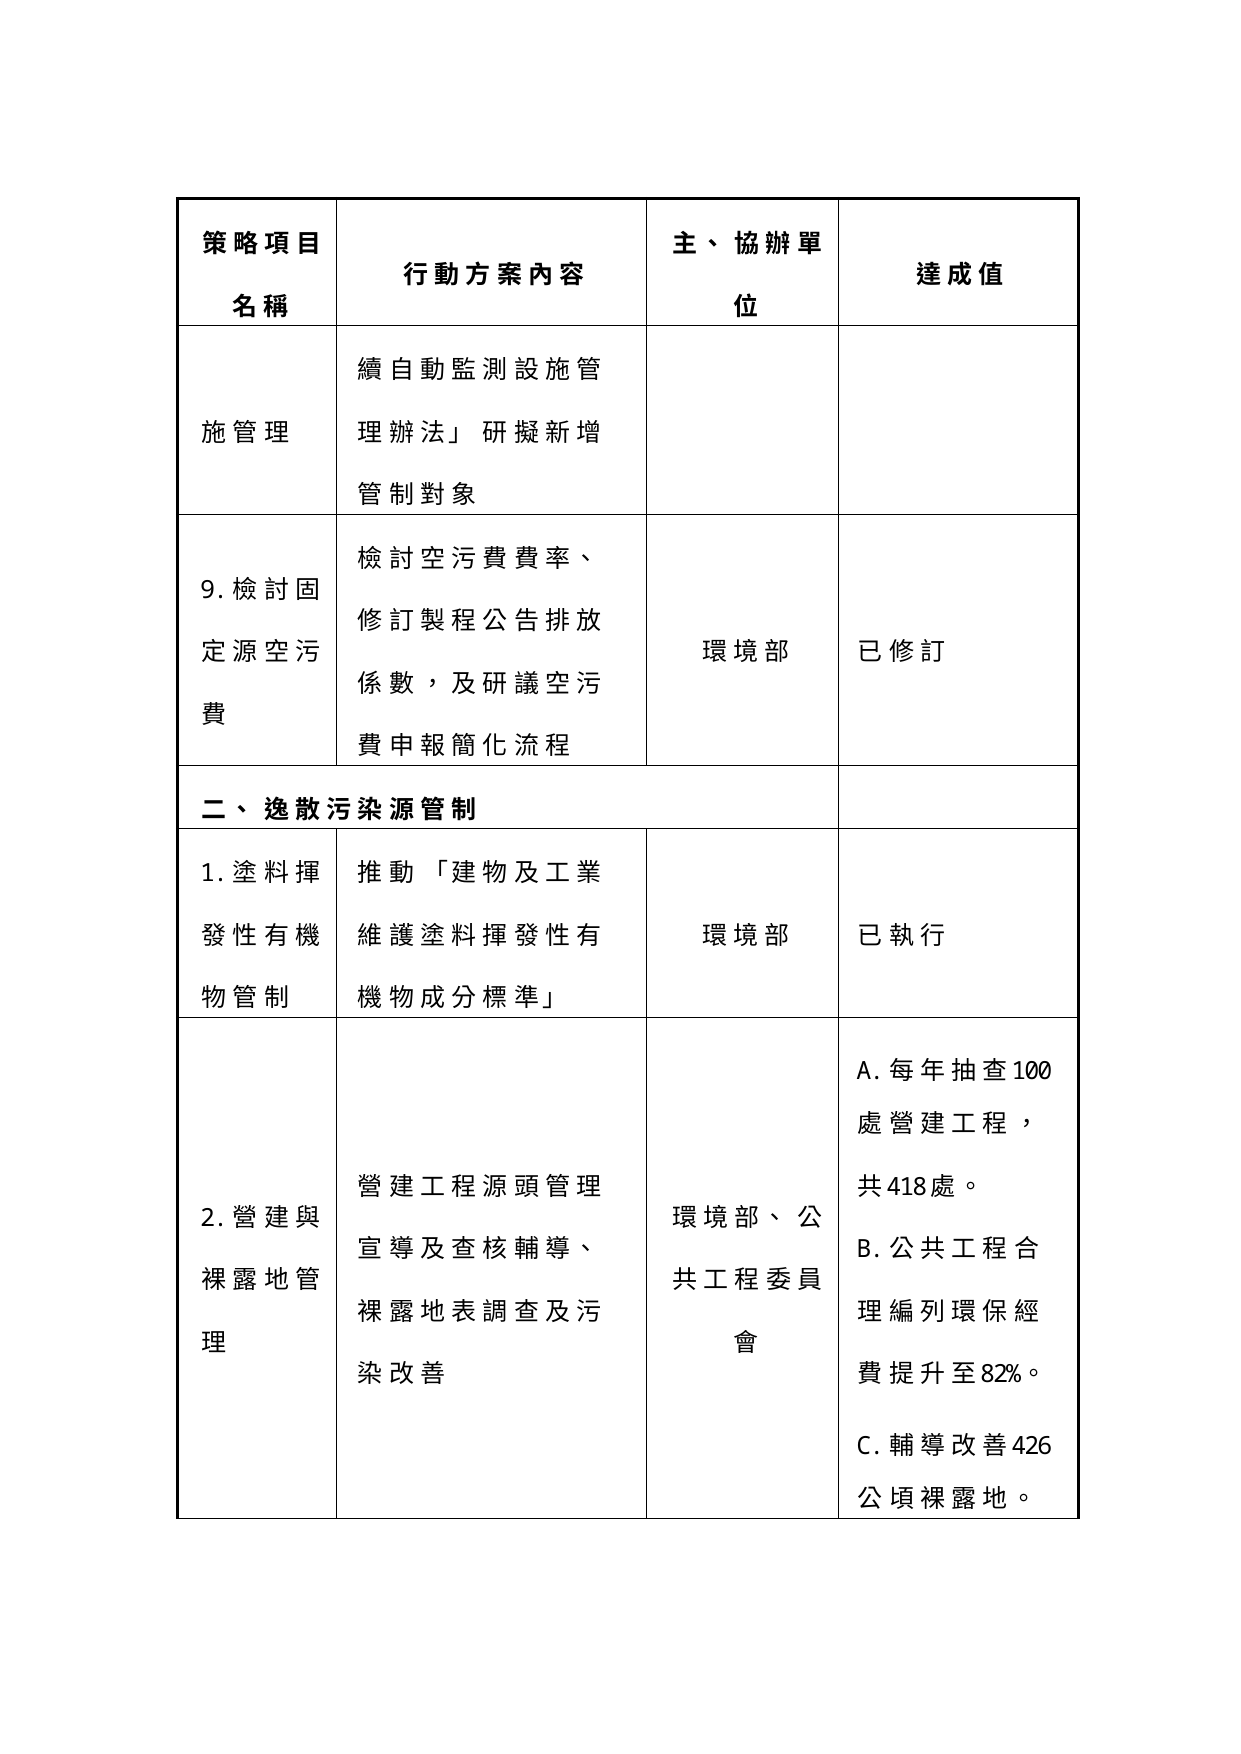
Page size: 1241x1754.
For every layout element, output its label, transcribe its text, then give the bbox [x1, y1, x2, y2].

table_header 主、協辦單位 [647, 200, 838, 325]
table_cell 9.檢討固定源空污費 [179, 515, 336, 764]
table_cell 已執行 [839, 829, 1077, 1017]
table_cell A.每年抽查100處營建工程，共418處。 B.公共工程合理編列環保經費提升至82%。 C.輔導改善426公頃裸露地。 [839, 1018, 1077, 1518]
table_cell [839, 326, 1077, 513]
table_cell [647, 326, 838, 513]
table_cell 環境部 [647, 829, 838, 1017]
table_cell 1.塗料揮發性有機物管制 [179, 829, 336, 1017]
table_cell 已修訂 [839, 515, 1077, 764]
table_cell 環境部 [647, 515, 838, 764]
table_cell 推動「建物及工業維護塗料揮發性有機物成分標準」 [337, 829, 646, 1017]
table_header 行動方案內容 [337, 200, 646, 325]
table_cell 2.營建與裸露地管理 [179, 1018, 336, 1518]
table_cell [839, 766, 1077, 828]
table_cell 營建工程源頭管理宣導及查核輔導、裸露地表調查及污染改善 [337, 1018, 646, 1518]
table_cell 施管理 [179, 326, 336, 513]
table_cell 二、逸散污染源管制 [179, 766, 838, 828]
table_cell 檢討空污費費率、修訂製程公告排放係數，及研議空污費申報簡化流程 [337, 515, 646, 764]
table_cell 環境部、公共工程委員會 [647, 1018, 838, 1518]
table_header 達成值 [839, 200, 1077, 325]
table_cell 續自動監測設施管理辦法」研擬新增管制對象 [337, 326, 646, 513]
table_header 策略項目名稱 [179, 200, 336, 325]
